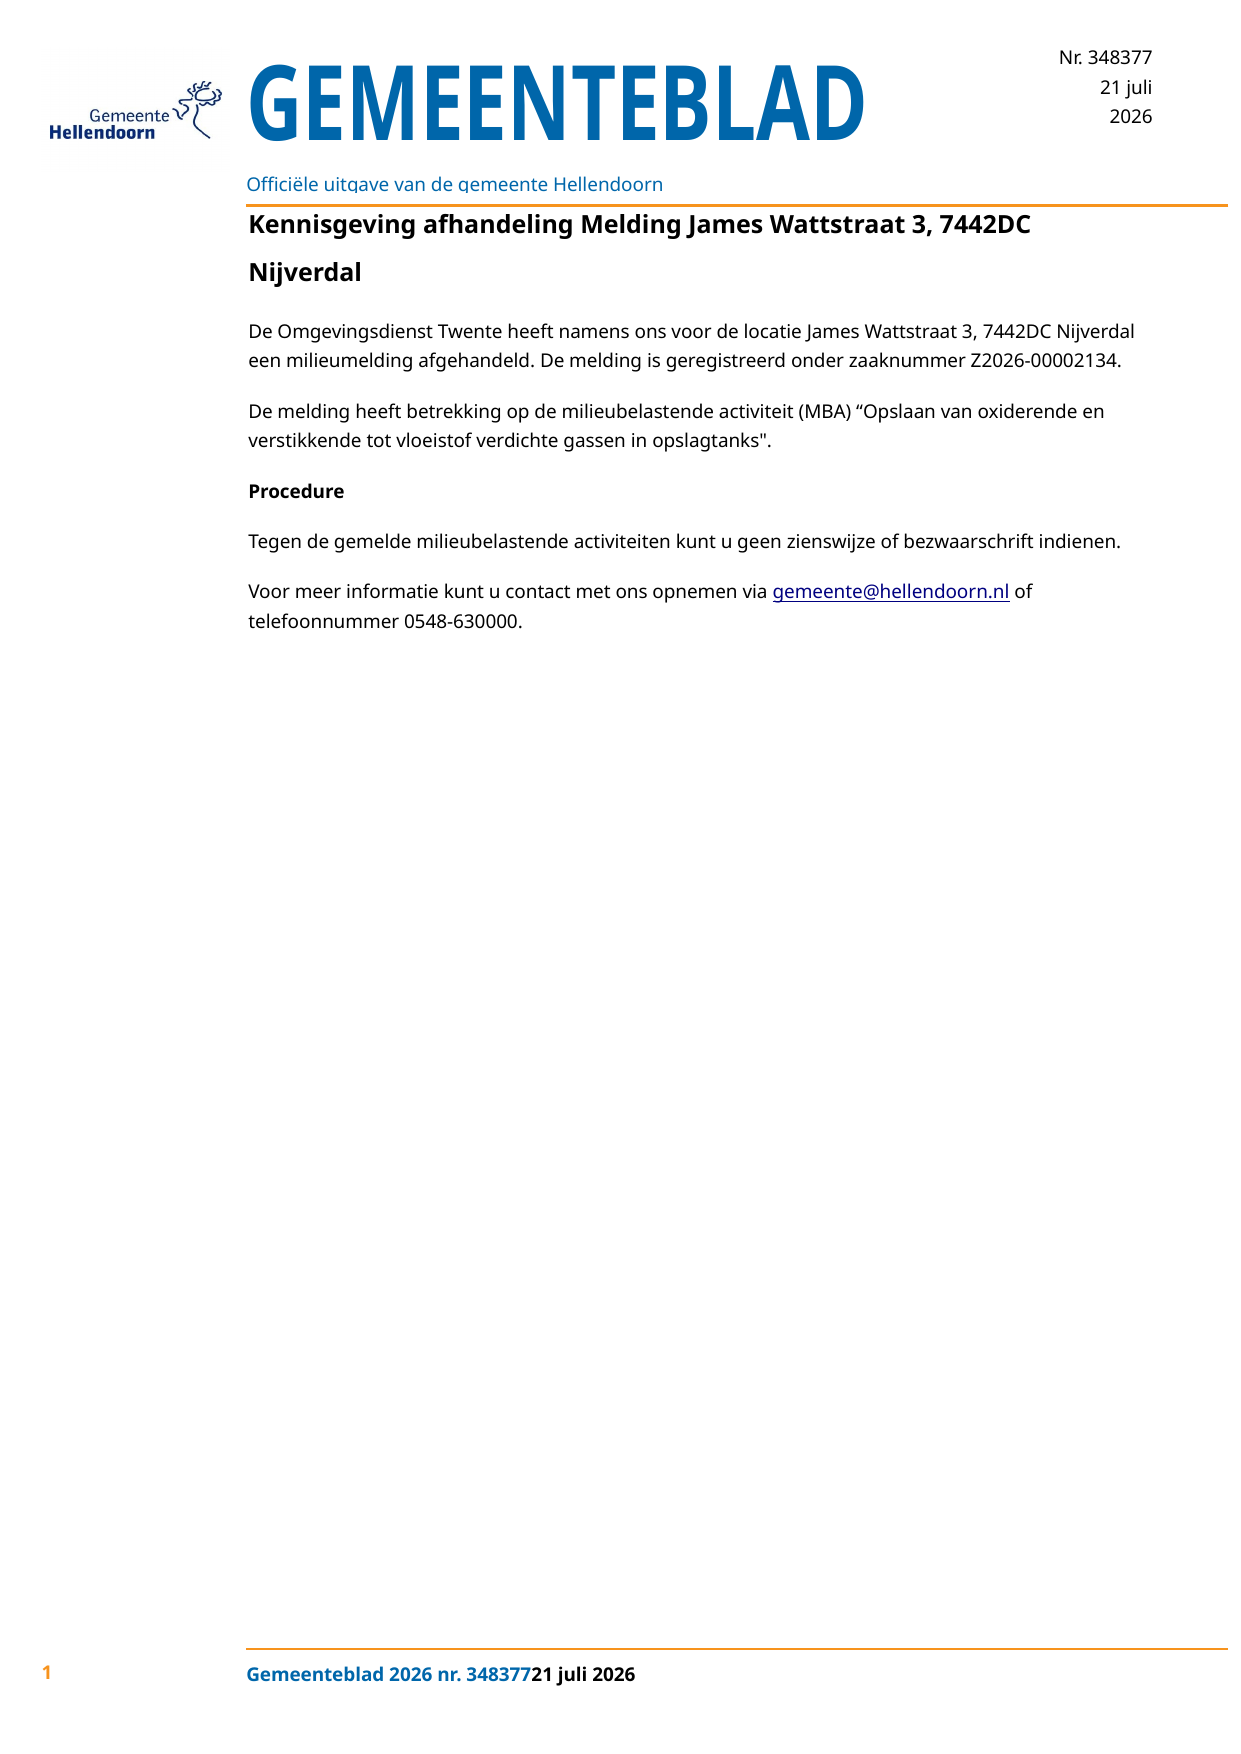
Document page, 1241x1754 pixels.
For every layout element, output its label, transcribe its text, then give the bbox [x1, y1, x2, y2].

text Procedure [248, 478, 1152, 504]
picture [41, 47, 231, 172]
text De Omgevingsdienst Twente heeft namens ons voor de locatie James Wattstraat 3, 7442DC Nijverdal een milieumelding afgehandeld. De melding is geregistreerd onder zaaknummer Z2026-00002134. [248, 318, 1152, 373]
text Tegen de gemelde milieubelastende activiteiten kunt u geen zienswijze of bezwaarschrift indienen. [248, 528, 1152, 554]
text De melding heeft betrekking op de milieubelastende activiteit (MBA) “Opslaan van oxiderende en verstikkende tot vloeistof verdichte gassen in opslagtanks". [248, 398, 1152, 453]
text Voor meer informatie kunt u contact met ons opnemen via gemeente@hellendoorn.nl of telefoonnummer 0548-630000. [248, 579, 1152, 634]
text Kennisgeving afhandeling Melding James Wattstraat 3, 7442DC Nijverdal [248, 207, 1152, 288]
